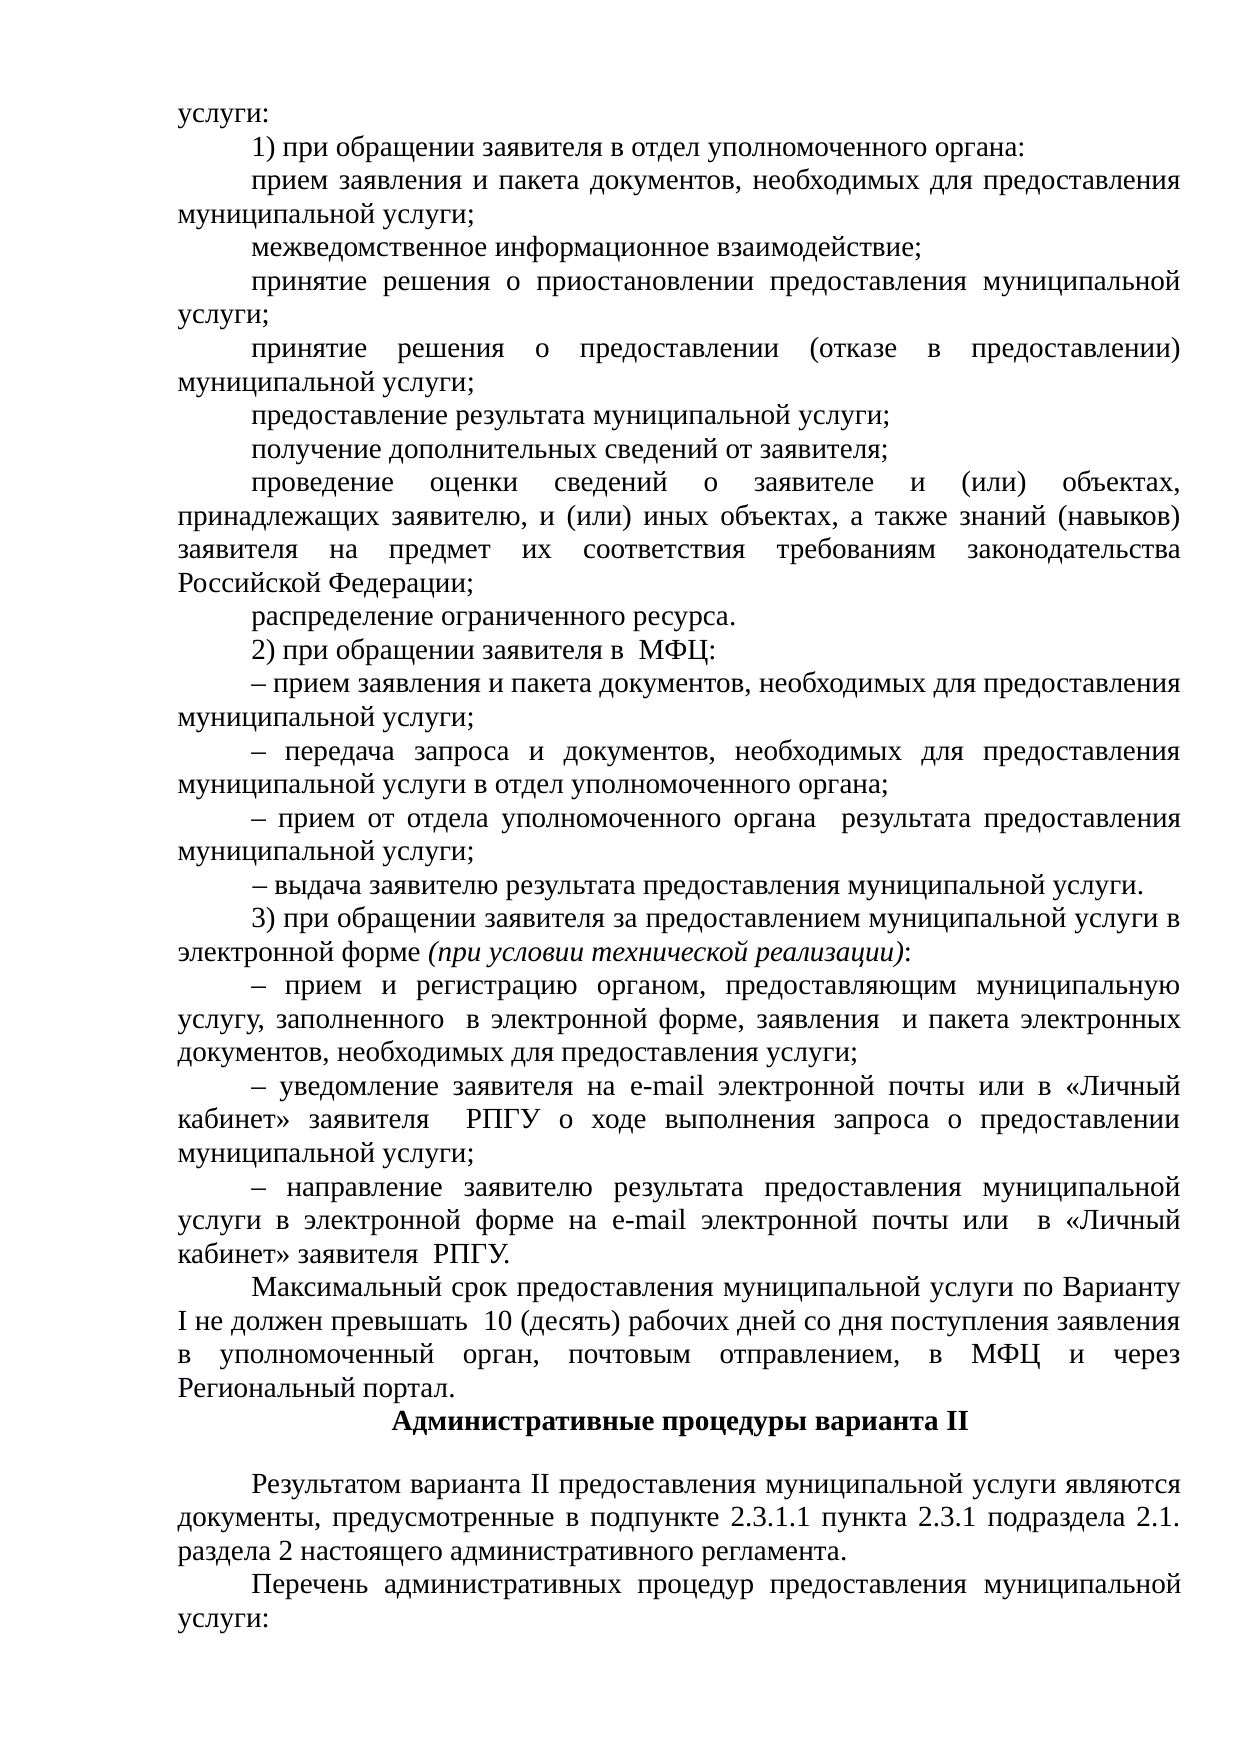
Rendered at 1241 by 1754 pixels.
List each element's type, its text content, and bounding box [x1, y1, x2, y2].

text получение дополнительных сведений от заявителя; [177, 431, 1181, 464]
text принятие решения о приостановлении предоставления муниципальной услуги; [177, 263, 1181, 330]
text – выдача заявителю результата предоставления муниципальной услуги. [177, 867, 1181, 900]
text – прием от отдела уполномоченного органа результата предоставления муниципальной услуги; [177, 800, 1181, 867]
text услуги: [177, 95, 1181, 129]
text – прием и регистрацию органом, предоставляющим муниципальную услугу, заполненного в электронной форме, заявления и пакета электронных документов, необходимых для предоставления услуги; [177, 967, 1181, 1068]
text – направление заявителю результата предоставления муниципальной услуги в электронной форме на e-mail электронной почты или в «Личный кабинет» заявителя РПГУ. [177, 1169, 1181, 1269]
text – уведомление заявителя на e-mail электронной почты или в «Личный кабинет» заявителя РПГУ о ходе выполнения запроса о предоставлении муниципальной услуги; [177, 1068, 1181, 1169]
text межведомственное информационное взаимодействие; [177, 229, 1181, 263]
text Перечень административных процедур предоставления муниципальной услуги: [177, 1566, 1181, 1633]
text принятие решения о предоставлении (отказе в предоставлении) муниципальной услуги; [177, 330, 1181, 397]
text – прием заявления и пакета документов, необходимых для предоставления муниципальной услуги; [177, 666, 1181, 733]
text прием заявления и пакета документов, необходимых для предоставления муниципальной услуги; [177, 162, 1181, 229]
text распределение ограниченного ресурса. [177, 598, 1181, 632]
text Административные процедуры варианта II [179, 1403, 1181, 1437]
text предоставление результата муниципальной услуги; [177, 397, 1181, 431]
text Результатом варианта II предоставления муниципальной услуги являются документы, предусмотренные в подпункте 2.3.1.1 пункта 2.3.1 подраздела 2.1. раздела 2 настоящего административного регламента. [177, 1466, 1181, 1566]
text 2) при обращении заявителя в МФЦ: [177, 632, 1181, 666]
text Максимальный срок предоставления муниципальной услуги по Варианту I не должен превышать 10 (десять) рабочих дней со дня поступления заявления в уполномоченный орган, почтовым отправлением, в МФЦ и через Региональный портал. [177, 1269, 1181, 1403]
text проведение оценки сведений о заявителе и (или) объектах, принадлежащих заявителю, и (или) иных объектах, а также знаний (навыков) заявителя на предмет их соответствия требованиям законодательства Российской Федерации; [177, 464, 1181, 598]
text – передача запроса и документов, необходимых для предоставления муниципальной услуги в отдел уполномоченного органа; [177, 733, 1181, 800]
text 1) при обращении заявителя в отдел уполномоченного органа: [177, 129, 1181, 162]
text 3) при обращении заявителя за предоставлением муниципальной услуги в электронной форме (при условии технической реализации): [177, 900, 1181, 967]
